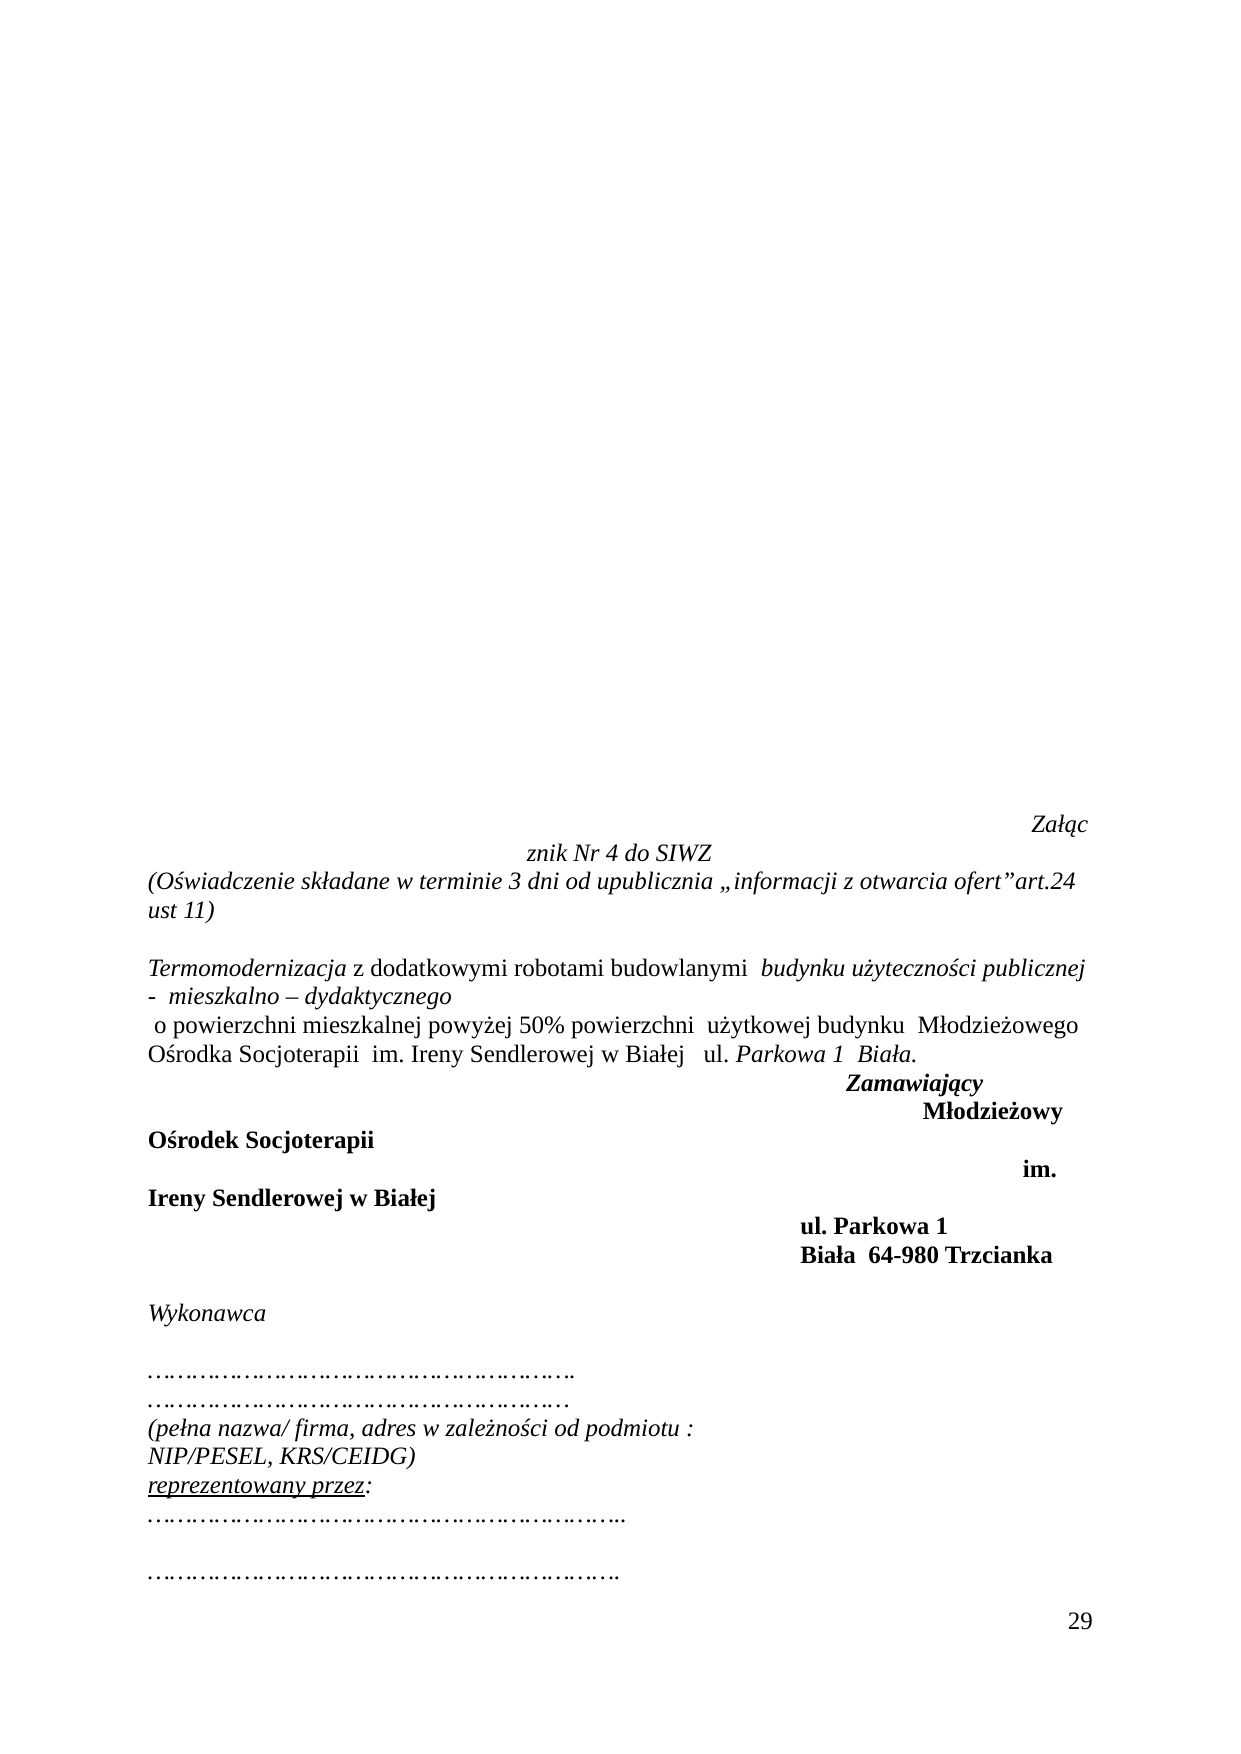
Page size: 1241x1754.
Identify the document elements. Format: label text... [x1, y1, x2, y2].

text ……………………………………………………….. [148, 1499, 1093, 1528]
text im. Ireny Sendlerowej w Białej [148, 1154, 1093, 1211]
text Młodzieżowy Ośrodek Socjoterapii [148, 1096, 1093, 1154]
text Załącznik Nr 4 do SIWZ [148, 809, 1093, 866]
text (pełna nazwa/ firma, adres w zależności od podmiotu : [148, 1413, 1093, 1441]
text ul. Parkowa 1 [148, 1211, 1093, 1240]
text o powierzchni mieszkalnej powyżej 50% powierzchni użytkowej budynku Młodzieżowego Ośrodka Socjoterapii im. Ireny Sendlerowej w Białej ul. Parkowa 1 Biała. [148, 1010, 1093, 1068]
text …………………………………………………. [148, 1355, 1093, 1384]
text reprezentowany przez: [148, 1470, 1093, 1499]
text ………………………………………………… [148, 1384, 1093, 1413]
text Termomodernizacja z dodatkowymi robotami budowlanymi budynku użyteczności publicznej - mieszkalno – dydaktycznego [148, 953, 1093, 1010]
text Wykonawca [148, 1298, 1093, 1326]
text Zamawiający [148, 1068, 1093, 1096]
text ………………………………………………………. [148, 1556, 1093, 1585]
text (Oświadczenie składane w terminie 3 dni od upublicznia „informacji z otwarcia ofert”art.24 ust 11) [148, 866, 1093, 924]
text NIP/PESEL, KRS/CEIDG) [148, 1441, 1093, 1470]
text Biała 64-980 Trzcianka [148, 1240, 1093, 1269]
